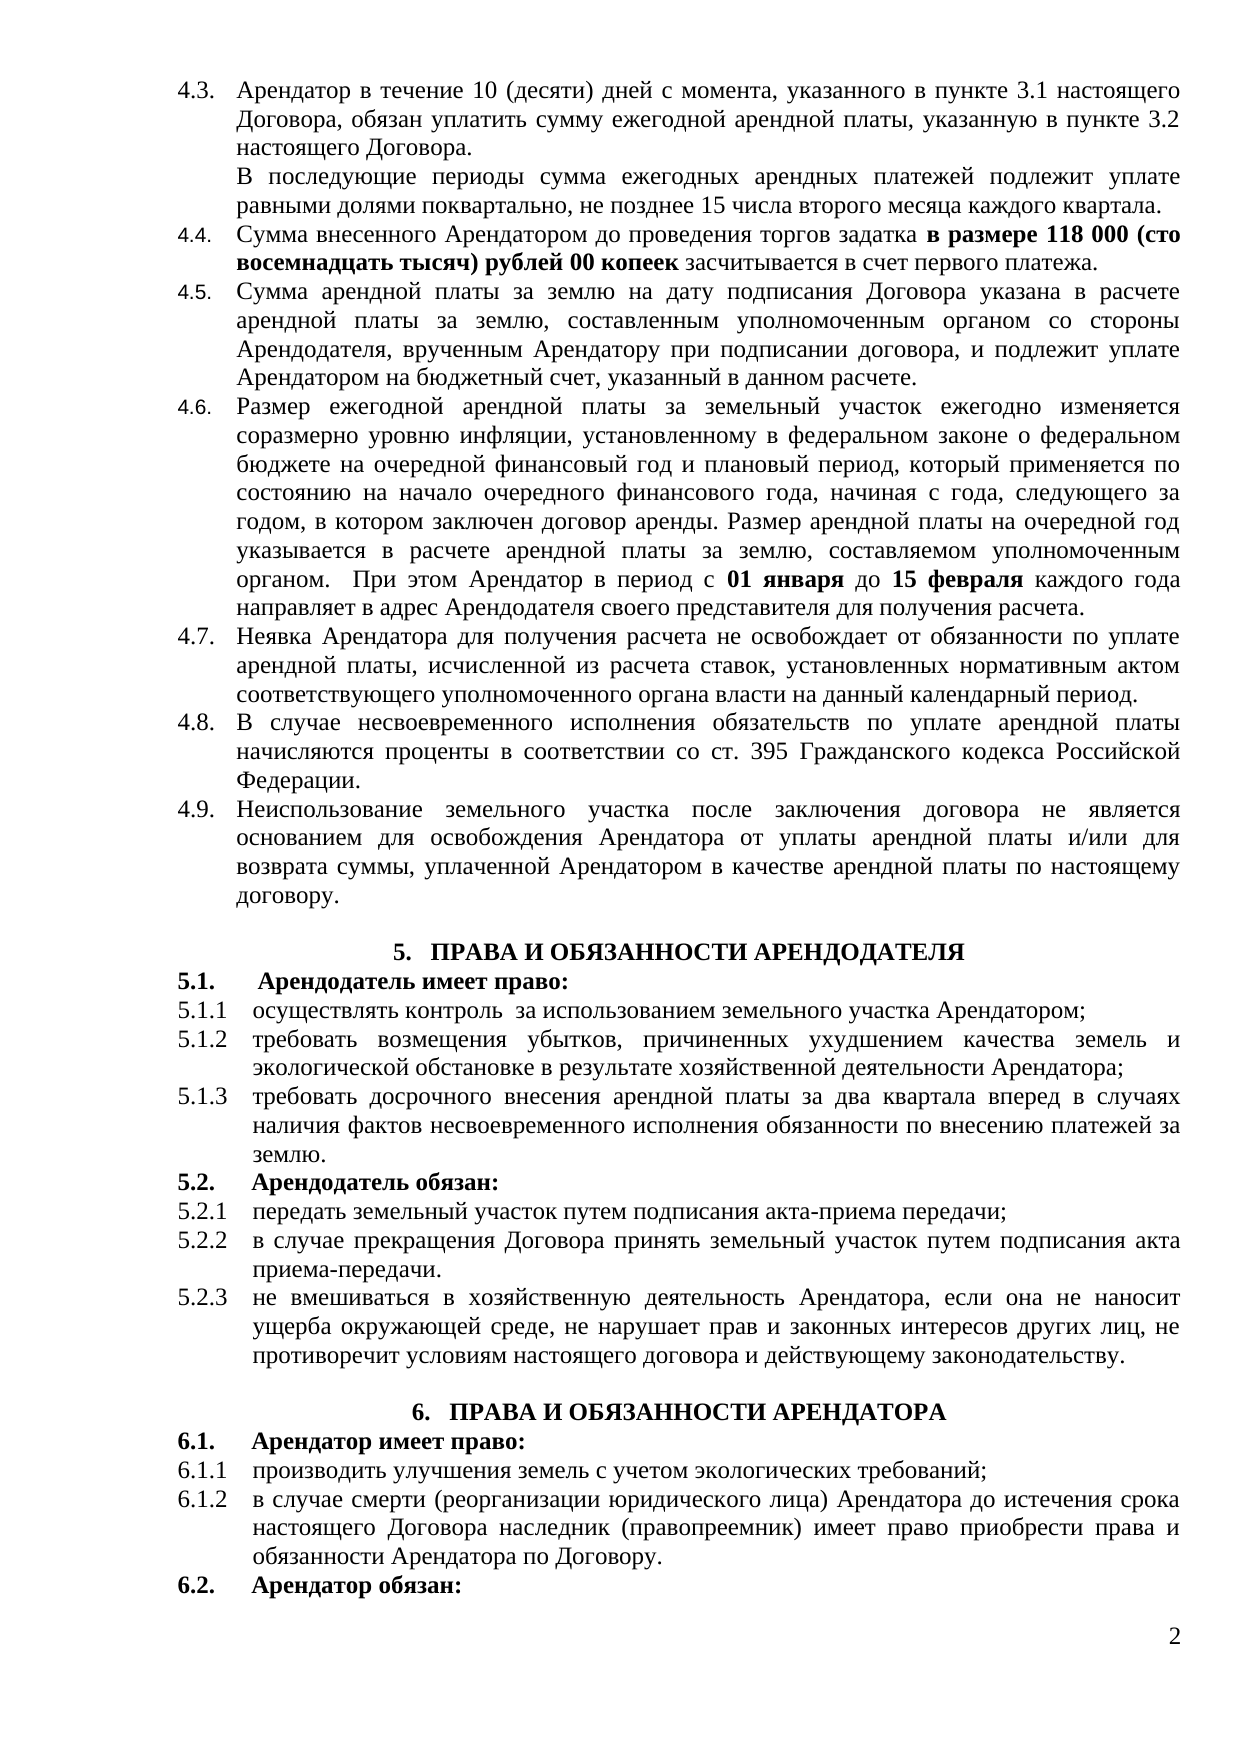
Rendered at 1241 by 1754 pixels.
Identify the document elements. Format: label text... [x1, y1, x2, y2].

list не вмешиваться в хозяйственную деятельность Арендатора, если она не наносит ущерба окружающей среде, не нарушает прав и законных интересов других лиц, не противоречит условиям настоящего договора и действующему законодательству. [177, 1282, 1181, 1369]
list производить улучшения земель с учетом экологических требований; [177, 1455, 1181, 1484]
list требовать возмещения убытков, причиненных ухудшением качества земель и экологической обстановке в результате хозяйственной деятельности Арендатора; [177, 1024, 1181, 1081]
list осуществлять контроль за использованием земельного участка Арендатором; [177, 995, 1181, 1024]
list Размер ежегодной арендной платы за земельный участок ежегодно изменяется соразмерно уровню инфляции, установленному в федеральном законе о федеральном бюджете на очередной финансовый год и плановый период, который применяется по состоянию на начало очередного финансового года, начиная с года, следующего за годом, в котором заключен договор аренды. Размер арендной платы на очередной год указывается в расчете арендной платы за землю, составляемом уполномоченным органом. При этом Арендатор в период с 01 января до 15 февраля каждого года направляет в адрес Арендодателя своего представителя для получения расчета. [177, 391, 1181, 621]
list передать земельный участок путем подписания акта-приема передачи; [177, 1196, 1181, 1225]
list в случае прекращения Договора принять земельный участок путем подписания акта приема-передачи. [177, 1225, 1181, 1282]
list Неявка Арендатора для получения расчета не освобождает от обязанности по уплате арендной платы, исчисленной из расчета ставок, установленных нормативным актом соответствующего уполномоченного органа власти на данный календарный период. [177, 621, 1181, 707]
text В последующие периоды сумма ежегодных арендных платежей подлежит уплате равными долями поквартально, не позднее 15 числа второго месяца каждого квартала. [236, 161, 1181, 219]
text 6.2. Арендатор обязан: [177, 1570, 1181, 1599]
list ПРАВА И ОБЯЗАННОСТИ АРЕНДАТОРА [177, 1397, 1181, 1426]
list Арендатор в течение 10 (десяти) дней с момента, указанного в пункте 3.1 настоящего Договора, обязан уплатить сумму ежегодной арендной платы, указанную в пункте 3.2 настоящего Договора. [177, 75, 1181, 161]
list требовать досрочного внесения арендной платы за два квартала вперед в случаях наличия фактов несвоевременного исполнения обязанности по внесению платежей за землю. [177, 1081, 1181, 1167]
text 5.1. Арендодатель имеет право: [177, 966, 1181, 995]
text 5.2. Арендодатель обязан: [177, 1167, 1181, 1196]
list В случае несвоевременного исполнения обязательств по уплате арендной платы начисляются проценты в соответствии со ст. 395 Гражданского кодекса Российской Федерации. [177, 707, 1181, 794]
list в случае смерти (реорганизации юридического лица) Арендатора до истечения срока настоящего Договора наследник (правопреемник) имеет право приобрести права и обязанности Арендатора по Договору. [177, 1484, 1181, 1570]
list ПРАВА И ОБЯЗАННОСТИ АРЕНДОДАТЕЛЯ [177, 937, 1181, 966]
list Сумма внесенного Арендатором до проведения торгов задатка в размере 118 000 (сто восемнадцать тысяч) рублей 00 копеек засчитывается в счет первого платежа. [177, 219, 1181, 276]
list Сумма арендной платы за землю на дату подписания Договора указана в расчете арендной платы за землю, составленным уполномоченным органом со стороны Арендодателя, врученным Арендатору при подписании договора, и подлежит уплате Арендатором на бюджетный счет, указанный в данном расчете. [177, 276, 1181, 391]
list Неиспользование земельного участка после заключения договора не является основанием для освобождения Арендатора от уплаты арендной платы и/или для возврата суммы, уплаченной Арендатором в качестве арендной платы по настоящему договору. [177, 794, 1181, 909]
text 6.1. Арендатор имеет право: [177, 1426, 1181, 1455]
